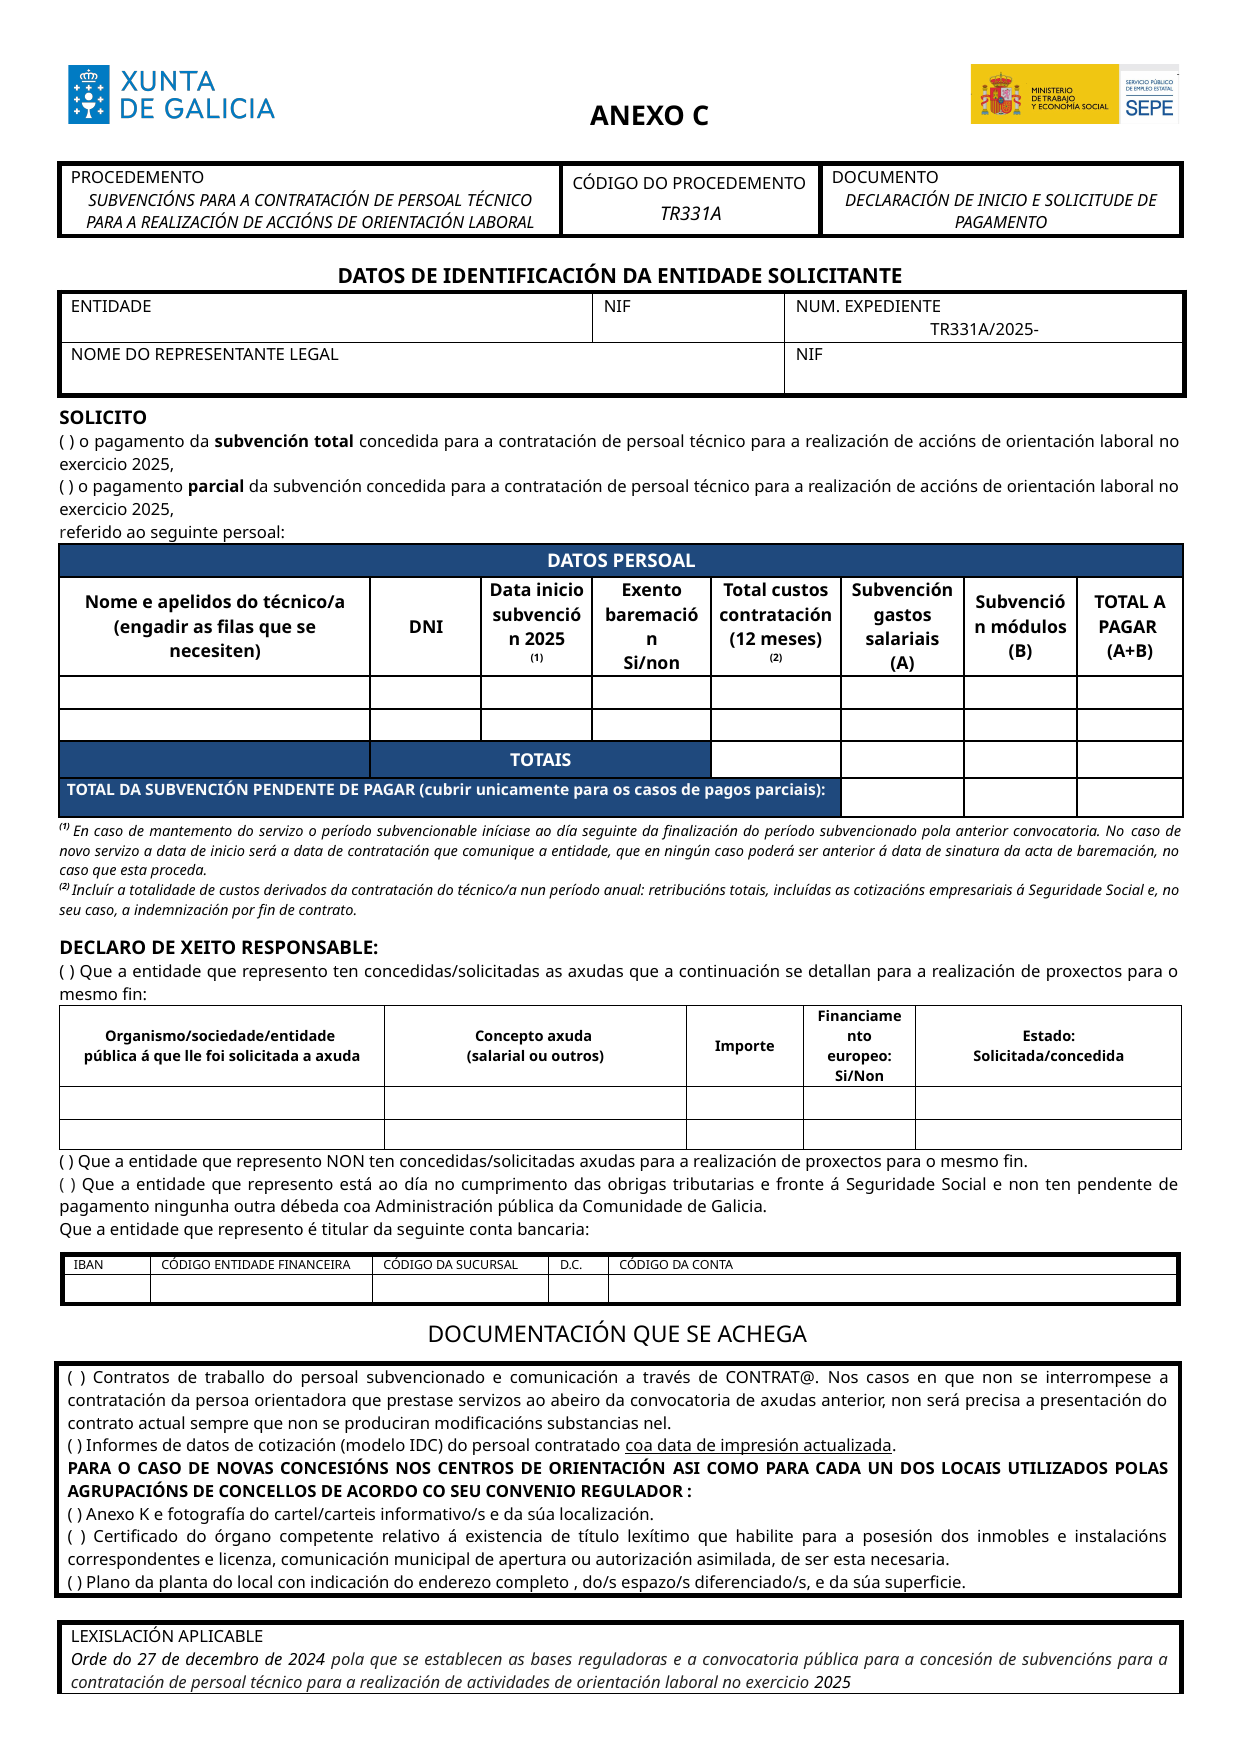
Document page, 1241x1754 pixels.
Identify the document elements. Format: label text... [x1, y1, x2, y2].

text Que a entidade que represento é titular da seguinte conta bancaria: [59, 1218, 1181, 1240]
table_cell DNI [371, 578, 480, 674]
table_cell Subvención gastos salariais (A) [842, 578, 963, 674]
table_cell Nome e apelidos do técnico/a (engadir as filas que se necesiten) [60, 578, 369, 674]
table_cell [60, 742, 369, 777]
table_cell [965, 779, 1076, 816]
table_cell [1078, 779, 1182, 816]
text ( ) Que a entidade que represento ten concedidas/solicitadas as axudas que a continuación se detallan para a realización de proxectos para o mesmo fin: [59, 959, 1181, 1005]
table_cell [151, 1275, 372, 1302]
table_header Concepto axuda (salarial ou outros) [385, 1006, 686, 1086]
text DECLARO DE XEITO RESPONSABLE: [59, 934, 1181, 959]
text ( ) o pagamento parcial da subvención concedida para a contratación de persoal técnico para a realización de accións de orientación laboral no exercicio 2025, [59, 475, 1181, 520]
table_cell [60, 677, 369, 707]
table_cell Exento baremación Si/non [593, 578, 710, 674]
table_cell [60, 1087, 384, 1118]
table_cell NIF [785, 343, 1182, 365]
table_cell [371, 710, 480, 740]
text DOCUMENTACIÓN QUE SE ACHEGA [59, 1318, 1181, 1349]
table_cell [62, 317, 592, 342]
table_header CÓDIGO DO PROCEDEMENTO TR331A [563, 166, 818, 234]
table_header CÓDIGO DA SUCURSAL [373, 1257, 548, 1273]
text DATOS DE IDENTIFICACIÓN DA ENTIDADE SOLICITANTE [59, 261, 1181, 289]
table_cell [842, 677, 963, 707]
table_cell [1078, 710, 1182, 740]
table_cell [482, 677, 591, 707]
table_cell [385, 1087, 686, 1118]
table_cell [712, 677, 840, 707]
text referido ao seguinte persoal: [59, 520, 1181, 543]
table_header IBAN [65, 1257, 150, 1273]
table_header CÓDIGO ENTIDADE FINANCEIRA [151, 1257, 372, 1273]
table_header ( ) Contratos de traballo do persoal subvencionado e comunicación a través de CONTRAT@. Nos casos en que non se interrompese a contratación da persoa orientadora que prestase servizos ao abeiro da convocatoria de axudas anterior, non será precisa a presentación do contrato actual sempre que non se produciran modificacións substancias nel. ( ) Informes de datos de cotización (modelo IDC) do persoal contratado coa data de impresión actualizada. PARA O CASO DE NOVAS CONCESIÓNS NOS CENTROS DE ORIENTACIÓN ASI COMO PARA CADA UN DOS LOCAIS UTILIZADOS POLAS AGRUPACIÓNS DE CONCELLOS DE ACORDO CO SEU CONVENIO REGULADOR : ( ) Anexo K e fotografía do cartel/carteis informativo/s e da súa localización. ( ) Certificado do órgano competente relativo á existencia de título lexítimo que habilite para a posesión dos inmobles e instalacións correspondentes e licenza, comunicación municipal de apertura ou autorización asimilada, de ser esta necesaria. ( ) Plano da planta do local con indicación do enderezo completo , do/s espazo/s diferenciado/s, e da súa superficie. [59, 1366, 1178, 1593]
text (2) Incluír a totalidade de custos derivados da contratación do técnico/a nun período anual: retribucións totais, incluídas as cotizacións empresariais á Seguridade Social e, no seu caso, a indemnización por fin de contrato. [59, 880, 1181, 920]
table_cell [916, 1087, 1181, 1118]
table_header NIF [593, 294, 784, 317]
text ( ) Que a entidade que represento NON ten concedidas/solicitadas axudas para a realización de proxectos para o mesmo fin. [59, 1150, 1181, 1172]
table_cell Subvención módulos (B) [965, 578, 1076, 674]
table_cell [842, 779, 963, 816]
table_cell [1078, 677, 1182, 707]
table_cell [804, 1120, 915, 1148]
table_cell [482, 710, 591, 740]
table_header DOCUMENTO DECLARACIÓN DE INICIO E SOLICITUDE DE PAGAMENTO [823, 166, 1179, 234]
table_cell [842, 742, 963, 777]
table_cell [385, 1120, 686, 1148]
table_cell [60, 710, 369, 740]
table_header Importe [687, 1006, 803, 1086]
table_header CÓDIGO DA CONTA [609, 1257, 1176, 1273]
table_cell [593, 677, 710, 707]
picture [68, 65, 275, 124]
table_cell [609, 1275, 1176, 1302]
table_cell [965, 677, 1076, 707]
table_header Estado: Solicitada/concedida [916, 1006, 1181, 1086]
table_header Organismo/sociedade/entidade pública á que lle foi solicitada a axuda [60, 1006, 384, 1086]
table_cell [712, 710, 840, 740]
table_cell [1078, 742, 1182, 777]
table_cell Data inicio subvención 2025 (1) [482, 578, 591, 674]
text SOLICITO [59, 404, 1211, 429]
table_cell [804, 1087, 915, 1118]
table_cell TR331A/2025- [785, 317, 1182, 342]
table_cell [712, 742, 840, 777]
table_header Financiamento europeo: Si/Non [804, 1006, 915, 1086]
table_cell [965, 742, 1076, 777]
table_cell [62, 365, 784, 393]
table_header PROCEDEMENTO SUBVENCIÓNS PARA A CONTRATACIÓN DE PERSOAL TÉCNICO PARA A REALIZACIÓN DE ACCIÓNS DE ORIENTACIÓN LABORAL [62, 166, 559, 234]
table_cell [65, 1275, 150, 1302]
table_cell [965, 710, 1076, 740]
table_cell NOME DO REPRESENTANTE LEGAL [62, 343, 784, 365]
table_cell Total custos contratación (12 meses) (2) [712, 578, 840, 674]
table_cell [549, 1275, 608, 1302]
text ( ) Que a entidade que represento está ao día no cumprimento das obrigas tributarias e fronte á Seguridade Social e non ten pendente de pagamento ningunha outra débeda coa Administración pública da Comunidade de Galicia. [59, 1172, 1181, 1218]
table_cell [687, 1087, 803, 1118]
table_cell [373, 1275, 548, 1302]
table_cell [60, 1120, 384, 1148]
text (1) En caso de mantemento do servizo o período subvencionable iníciase ao día seguinte da finalización do período subvencionado pola anterior convocatoria. No caso de novo servizo a data de inicio será a data de contratación que comunique a entidade, que en ningún caso poderá ser anterior á data de sinatura da acta de baremación, no caso que esta proceda. [59, 820, 1181, 880]
table_header LEXISLACIÓN APLICABLE Orde do 27 de decembro de 2024 pola que se establecen as bases reguladoras e a convocatoria pública para a concesión de subvencións para a contratación de persoal técnico para a realización de actividades de orientación laboral no exercicio 2025 [62, 1625, 1179, 1693]
table_cell TOTAL A PAGAR (A+B) [1078, 578, 1182, 674]
table_cell [371, 677, 480, 707]
picture [970, 64, 1180, 124]
table_cell TOTAIS [371, 742, 710, 777]
table_cell [785, 365, 1182, 393]
table_header D.C. [549, 1257, 608, 1273]
table_cell [916, 1120, 1181, 1148]
table_header ENTIDADE [62, 294, 592, 317]
table_header DATOS PERSOAL [60, 545, 1182, 576]
text ( ) o pagamento da subvención total concedida para a contratación de persoal técnico para a realización de accións de orientación laboral no exercicio 2025, [59, 429, 1181, 475]
table_cell [593, 317, 784, 342]
table_cell [593, 710, 710, 740]
table_cell [687, 1120, 803, 1148]
table_cell TOTAL DA SUBVENCIÓN PENDENTE DE PAGAR (cubrir unicamente para os casos de pagos parciais): [60, 779, 840, 816]
table_cell [842, 710, 963, 740]
table_header NUM. EXPEDIENTE [785, 294, 1182, 317]
